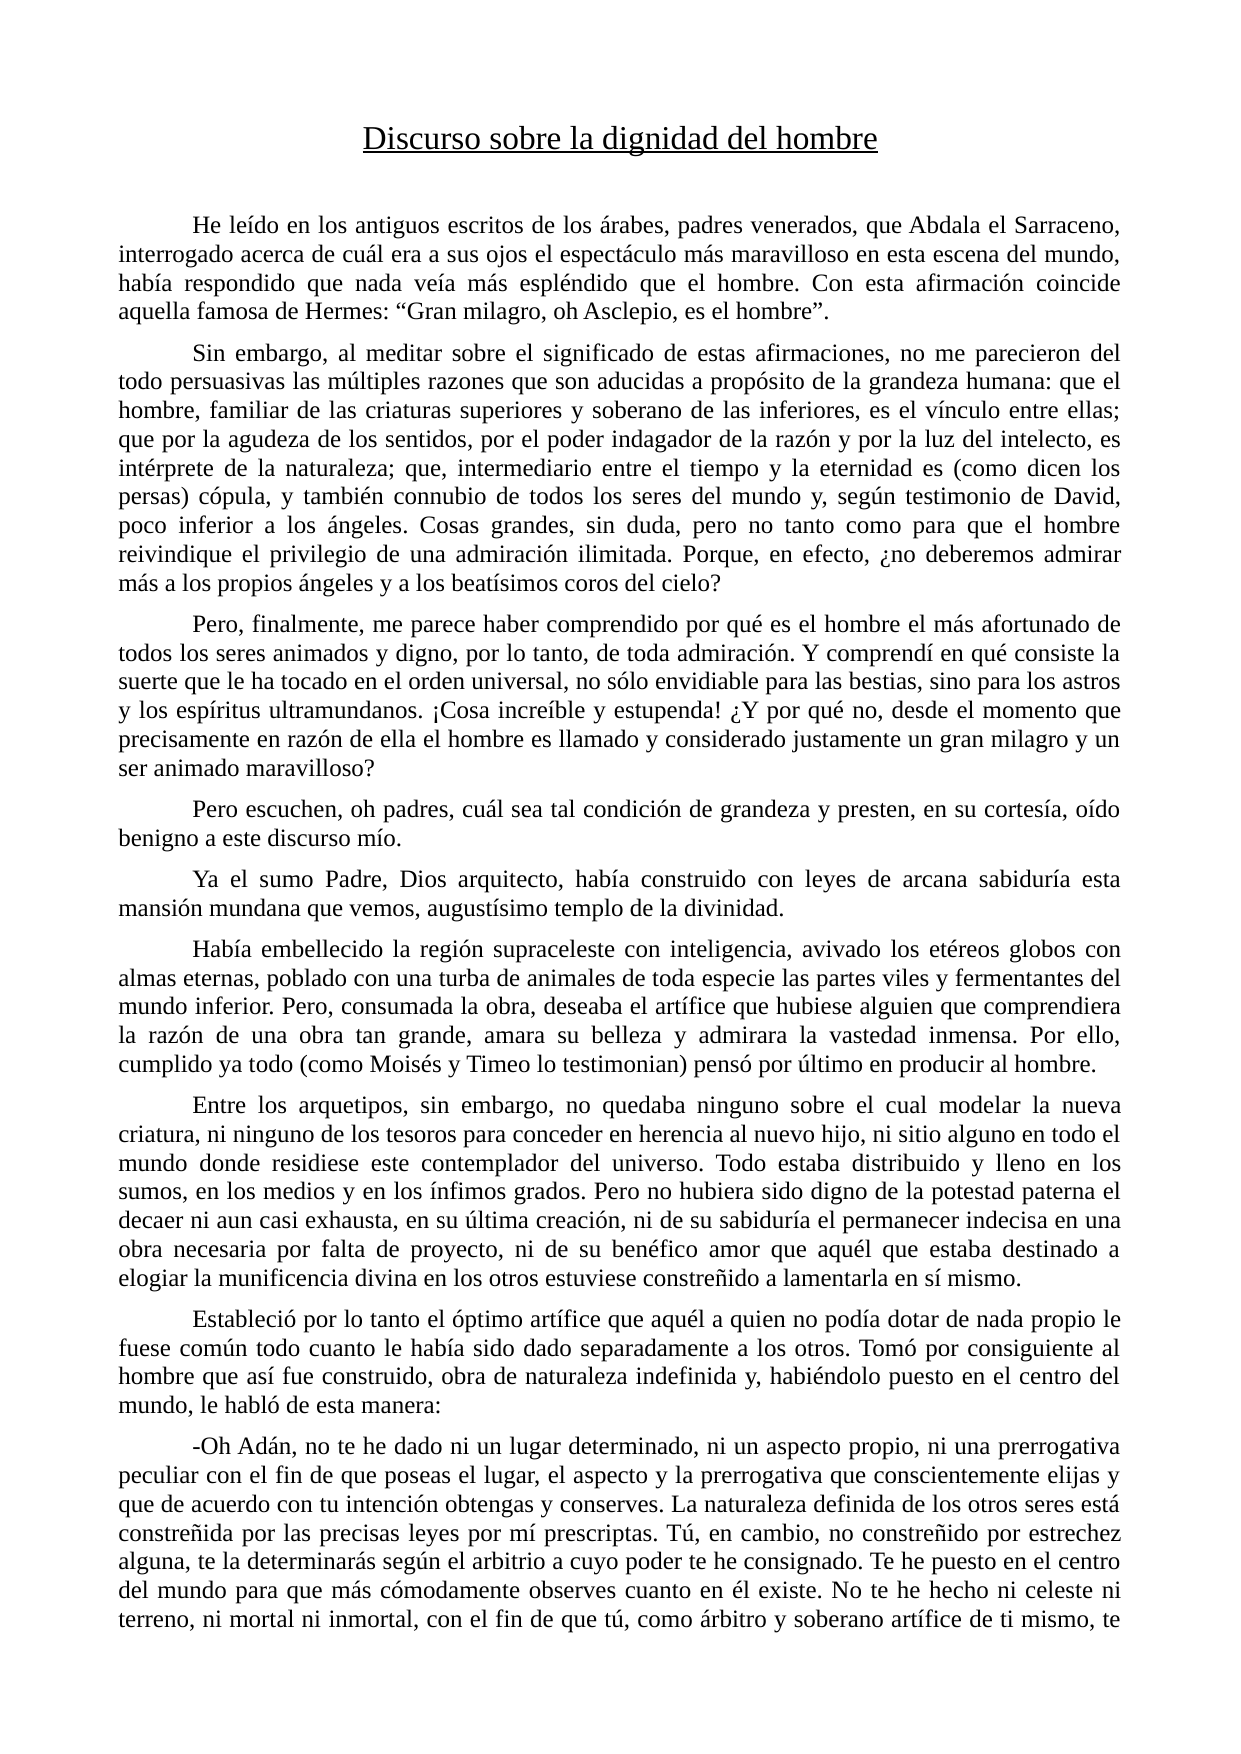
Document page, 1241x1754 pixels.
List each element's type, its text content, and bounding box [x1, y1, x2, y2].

text Ya el sumo Padre, Dios arquitecto, había construido con leyes de arcana sabiduría esta mansión mundana que vemos, augustísimo templo de la divinidad. [118, 864, 1122, 921]
text Discurso sobre la dignidad del hombre [118, 118, 1122, 156]
text Sin embargo, al meditar sobre el significado de estas afirmaciones, no me parecieron del todo persuasivas las múltiples razones que son aducidas a propósito de la grandeza humana: que el hombre, familiar de las criaturas superiores y soberano de las inferiores, es el vínculo entre ellas; que por la agudeza de los sentidos, por el poder indagador de la razón y por la luz del intelecto, es intérprete de la naturaleza; que, intermediario entre el tiempo y la eternidad es (como dicen los persas) cópula, y también connubio de todos los seres del mundo y, según testimonio de David, poco inferior a los ángeles. Cosas grandes, sin duda, pero no tanto como para que el hombre reivindique el privilegio de una admiración ilimitada. Porque, en efecto, ¿no deberemos admirar más a los propios ángeles y a los beatísimos coros del cielo? [118, 338, 1122, 596]
text -Oh Adán, no te he dado ni un lugar determinado, ni un aspecto propio, ni una prerrogativa peculiar con el fin de que poseas el lugar, el aspecto y la prerrogativa que conscientemente elijas y que de acuerdo con tu intención obtengas y conserves. La naturaleza definida de los otros seres está constreñida por las precisas leyes por mí prescriptas. Tú, en cambio, no constreñido por estrechez alguna, te la determinarás según el arbitrio a cuyo poder te he consignado. Te he puesto en el centro del mundo para que más cómodamente observes cuanto en él existe. No te he hecho ni celeste ni terreno, ni mortal ni inmortal, con el fin de que tú, como árbitro y soberano artífice de ti mismo, te [118, 1431, 1122, 1633]
text Pero escuchen, oh padres, cuál sea tal condición de grandeza y presten, en su cortesía, oído benigno a este discurso mío. [118, 794, 1122, 851]
text He leído en los antiguos escritos de los árabes, padres venerados, que Abdala el Sarraceno, interrogado acerca de cuál era a sus ojos el espectáculo más maravilloso en esta escena del mundo, había respondido que nada veía más espléndido que el hombre. Con esta afirmación coincide aquella famosa de Hermes: “Gran milagro, oh Asclepio, es el hombre”. [118, 210, 1122, 325]
text Pero, finalmente, me parece haber comprendido por qué es el hombre el más afortunado de todos los seres animados y digno, por lo tanto, de toda admiración. Y comprendí en qué consiste la suerte que le ha tocado en el orden universal, no sólo envidiable para las bestias, sino para los astros y los espíritus ultramundanos. ¡Cosa increíble y estupenda! ¿Y por qué no, desde el momento que precisamente en razón de ella el hombre es llamado y considerado justamente un gran milagro y un ser animado maravilloso? [118, 609, 1122, 781]
text Había embellecido la región supraceleste con inteligencia, avivado los etéreos globos con almas eternas, poblado con una turba de animales de toda especie las partes viles y fermentantes del mundo inferior. Pero, consumada la obra, deseaba el artífice que hubiese alguien que comprendiera la razón de una obra tan grande, amara su belleza y admirara la vastedad inmensa. Por ello, cumplido ya todo (como Moisés y Timeo lo testimonian) pensó por último en producir al hombre. [118, 934, 1122, 1078]
text Entre los arquetipos, sin embargo, no quedaba ninguno sobre el cual modelar la nueva criatura, ni ninguno de los tesoros para conceder en herencia al nuevo hijo, ni sitio alguno en todo el mundo donde residiese este contemplador del universo. Todo estaba distribuido y lleno en los sumos, en los medios y en los ínfimos grados. Pero no hubiera sido digno de la potestad paterna el decaer ni aun casi exhausta, en su última creación, ni de su sabiduría el permanecer indecisa en una obra necesaria por falta de proyecto, ni de su benéfico amor que aquél que estaba destinado a elogiar la munificencia divina en los otros estuviese constreñido a lamentarla en sí mismo. [118, 1090, 1122, 1291]
text Estableció por lo tanto el óptimo artífice que aquél a quien no podía dotar de nada propio le fuese común todo cuanto le había sido dado separadamente a los otros. Tomó por consiguiente al hombre que así fue construido, obra de naturaleza indefinida y, habiéndolo puesto en el centro del mundo, le habló de esta manera: [118, 1304, 1122, 1419]
